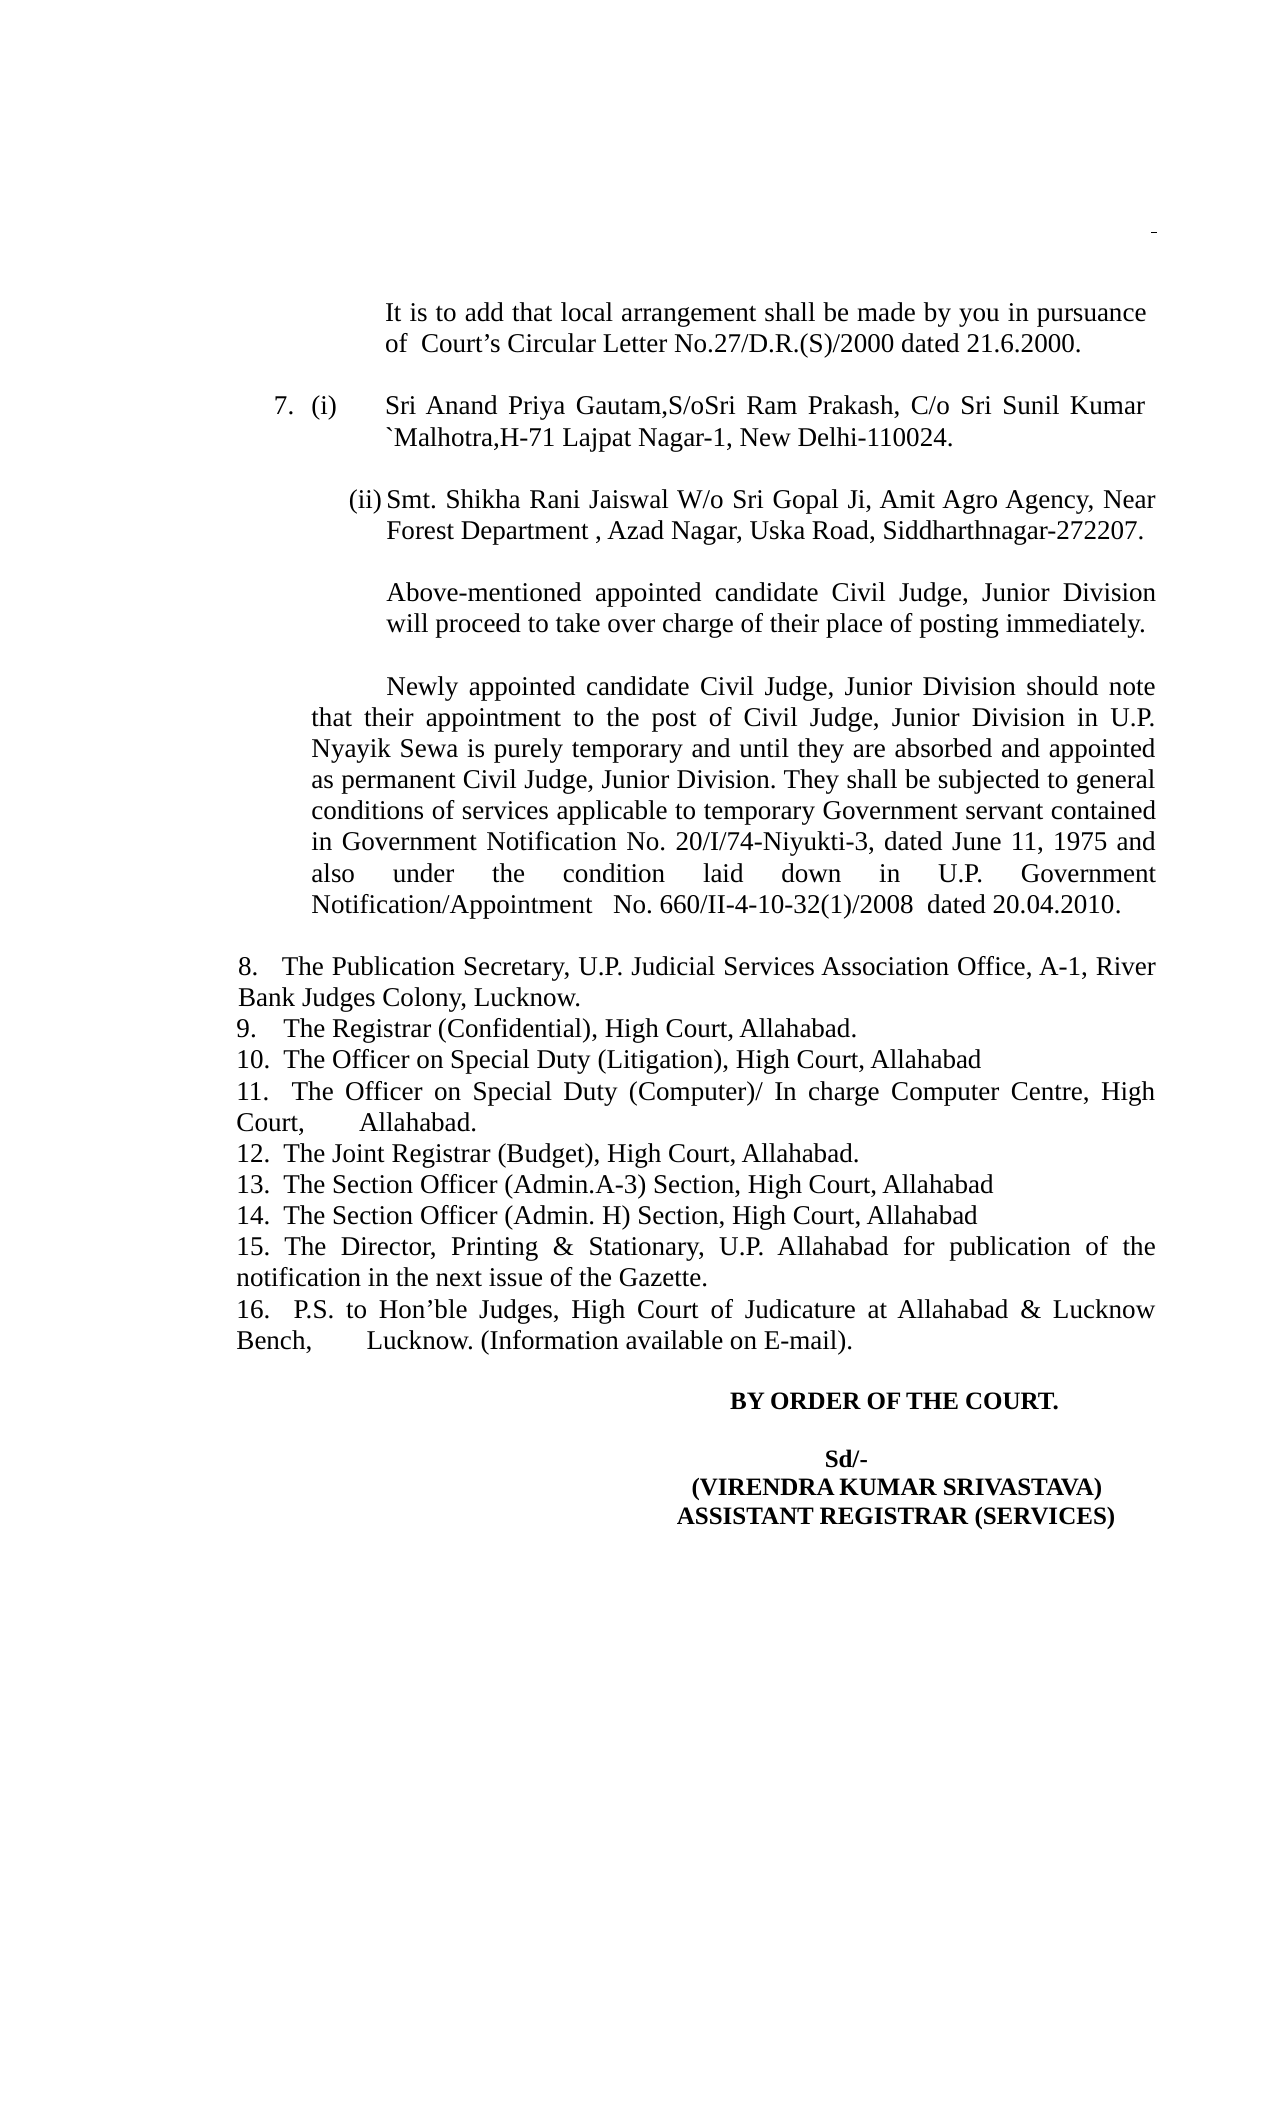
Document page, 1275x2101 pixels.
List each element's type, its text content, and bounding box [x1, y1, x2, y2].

list Above-mentioned appointed candidate Civil Judge, Junior Division will proceed to take over charge of their place of posting immediately. [349, 576, 1157, 639]
text Sd/- [236, 1444, 1157, 1472]
list 8. The Publication Secretary, U.P. Judicial Services Association Office, A-1, River Bank Judges Colony, Lucknow. [238, 950, 1157, 1012]
list 13. The Section Officer (Admin.A-3) Section, High Court, Allahabad [236, 1168, 1157, 1199]
list 9. The Registrar (Confidential), High Court, Allahabad. [236, 1012, 1157, 1043]
text (VIRENDRA KUMAR SRIVASTAVA) [236, 1472, 1157, 1501]
list It is to add that local arrangement shall be made by you in pursuance of Court’s Circular Letter No.27/D.R.(S)/2000 dated 21.6.2000. [274, 296, 1157, 358]
list Smt. Shikha Rani Jaiswal W/o Sri Gopal Ji, Amit Agro Agency, Near Forest Department , Azad Nagar, Uska Road, Siddharthnagar-272207. [349, 483, 1157, 545]
list BY ORDER OF THE COURT. [686, 1386, 1157, 1415]
list Newly appointed candidate Civil Judge, Junior Division should note that their appointment to the post of Civil Judge, Junior Division in U.P. Nyayik Sewa is purely temporary and until they are absorbed and appointed as permanent Civil Judge, Junior Division. They shall be subjected to general conditions of services applicable to temporary Government servant contained in Government Notification No. 20/I/74-Niyukti-3, dated June 11, 1975 and also under the condition laid down in U.P. Government Notification/Appointment No. 660/II-4-10-32(1)/2008 dated 20.04.2010. [274, 670, 1157, 919]
list 14. The Section Officer (Admin. H) Section, High Court, Allahabad [236, 1199, 1157, 1230]
list 11. The Officer on Special Duty (Computer)/ In charge Computer Centre, High Court, Allahabad. [236, 1075, 1157, 1137]
list 15. The Director, Printing & Stationary, U.P. Allahabad for publication of the notification in the next issue of the Gazette. [236, 1230, 1157, 1293]
list (i) Sri Anand Priya Gautam,S/oSri Ram Prakash, C/o Sri Sunil Kumar `Malhotra,H-71 Lajpat Nagar-1, New Delhi-110024. [274, 389, 1157, 452]
list 12. The Joint Registrar (Budget), High Court, Allahabad. [236, 1137, 1157, 1168]
list ASSISTANT REGISTRAR (SERVICES) [611, 1501, 1157, 1530]
list 16. P.S. to Hon’ble Judges, High Court of Judicature at Allahabad & Lucknow Bench, Lucknow. (Information available on E-mail). [236, 1293, 1157, 1355]
list 10. The Officer on Special Duty (Litigation), High Court, Allahabad [236, 1043, 1157, 1075]
